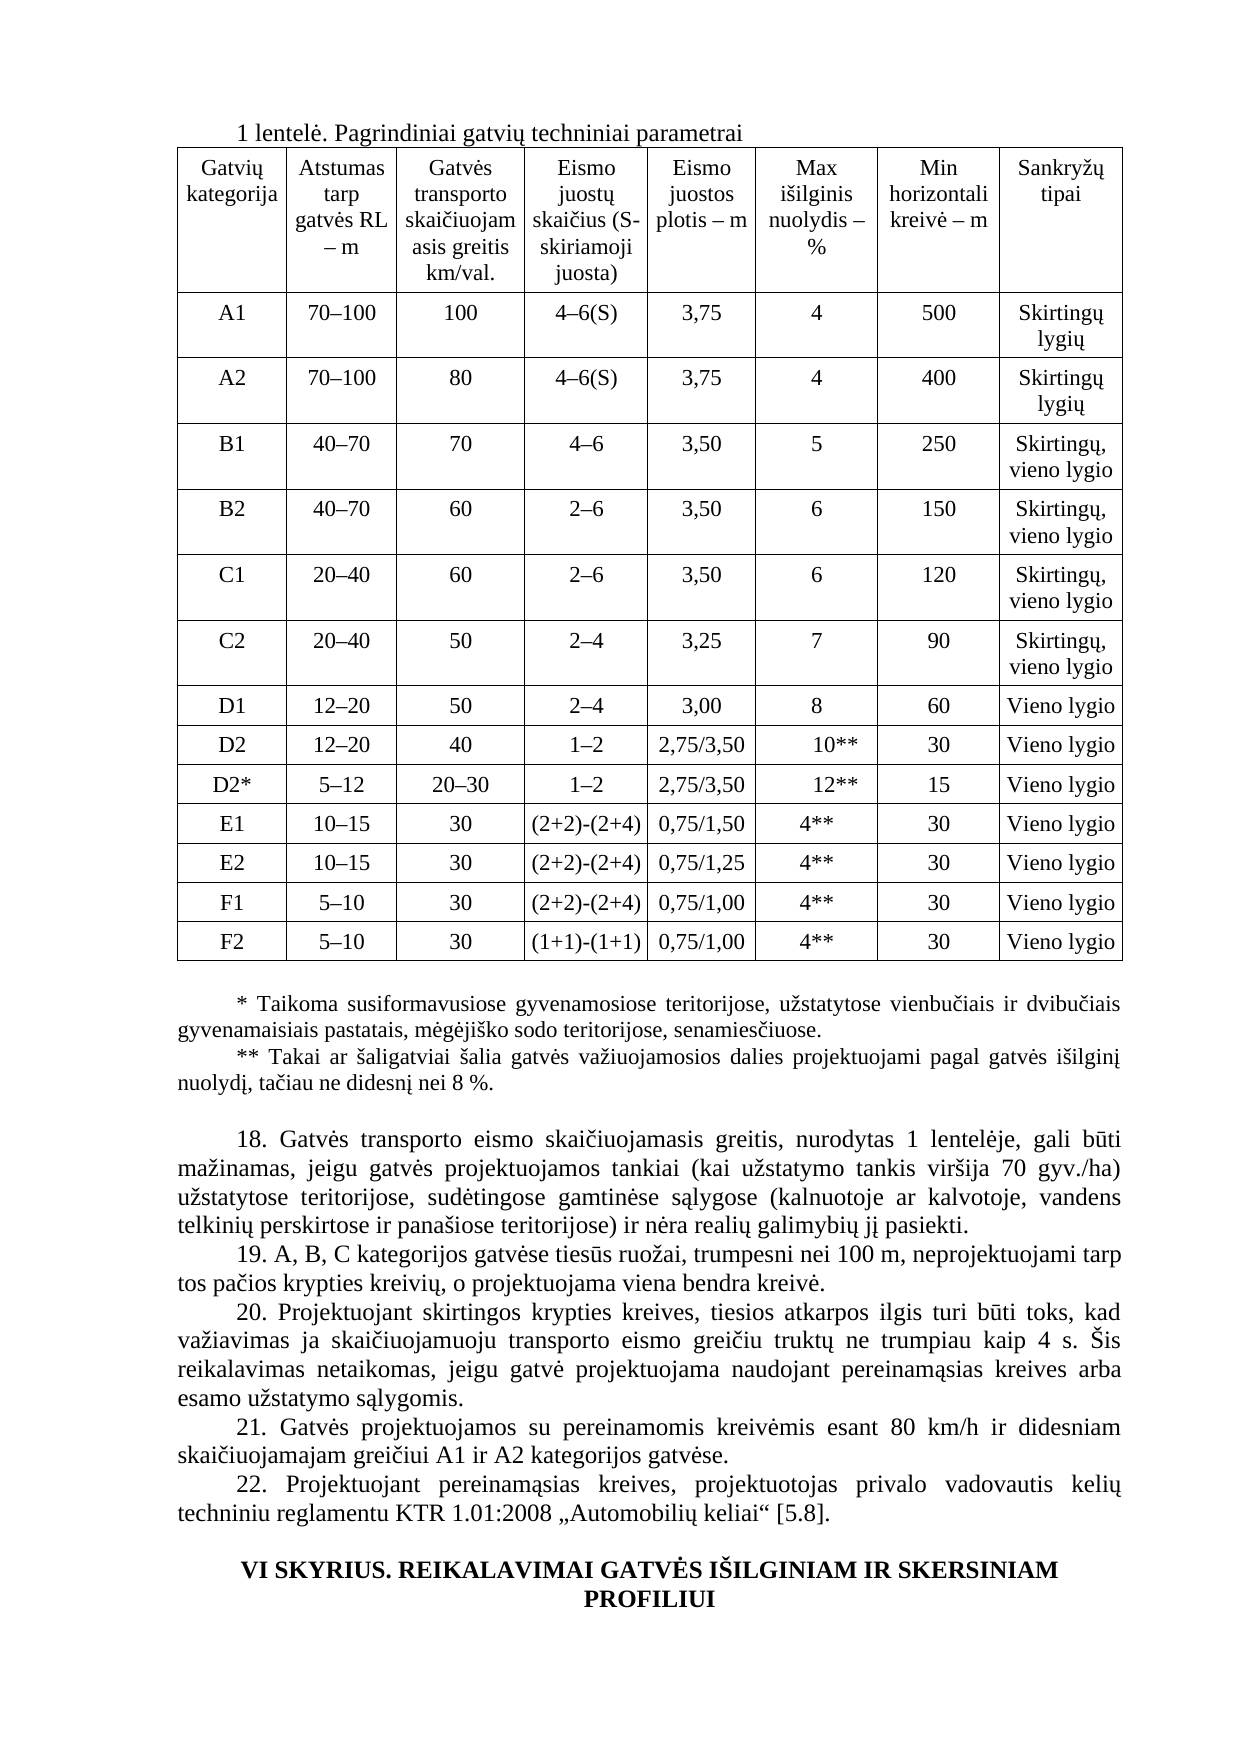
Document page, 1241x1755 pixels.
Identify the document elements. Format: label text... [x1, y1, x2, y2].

table_cell 0,75/1,00 [648, 883, 755, 921]
table_cell Vieno lygio [1000, 686, 1122, 724]
table_cell 150 [878, 490, 999, 554]
text 22. Projektuojant pereinamąsias kreives, projektuotojas privalo vadovautis kelių techniniu reglamentu KTR 1.01:2008 „Automobilių keliai“ [5.8]. [177, 1469, 1122, 1527]
table_cell Skirtingų lygių [1000, 293, 1122, 357]
table_cell 30 [878, 922, 999, 960]
table_cell 5–10 [287, 922, 396, 960]
table_cell C2 [178, 621, 286, 685]
table_cell (2+2)-(2+4) [525, 804, 647, 842]
table_cell E1 [178, 804, 286, 842]
table_cell 20–40 [287, 555, 396, 620]
table_cell 5–10 [287, 883, 396, 921]
table_cell E2 [178, 844, 286, 882]
table_cell 2–4 [525, 621, 647, 685]
table_cell Vieno lygio [1000, 765, 1122, 803]
table_cell 1–2 [525, 765, 647, 803]
table_cell 3,50 [648, 555, 755, 620]
table_cell 3,50 [648, 490, 755, 554]
table_cell A1 [178, 293, 286, 357]
table_cell F1 [178, 883, 286, 921]
table_cell (2+2)-(2+4) [525, 883, 647, 921]
table_header Min horizontali kreivė – m [878, 148, 999, 292]
table_cell 4** [756, 844, 877, 882]
table_cell Skirtingų, vieno lygio [1000, 621, 1122, 685]
text * Taikoma susiformavusiose gyvenamosiose teritorijose, užstatytose vienbučiais ir dvibučiais gyvenamaisiais pastatais, mėgėjiško sodo teritorijose, senamiesčiuose. [177, 990, 1122, 1043]
text 20. Projektuojant skirtingos krypties kreives, tiesios atkarpos ilgis turi būti toks, kad važiavimas ja skaičiuojamuoju transporto eismo greičiu truktų ne trumpiau kaip 4 s. Šis reikalavimas netaikomas, jeigu gatvė projektuojama naudojant pereinamąsias kreives arba esamo užstatymo sąlygomis. [177, 1297, 1122, 1412]
table_cell 20–40 [287, 621, 396, 685]
text 1 lentelė. Pagrindiniai gatvių techniniai parametrai [177, 118, 1122, 147]
table_cell 50 [397, 686, 524, 724]
table_cell B1 [178, 424, 286, 488]
text 19. A, B, C kategorijos gatvėse tiesūs ruožai, trumpesni nei 100 m, neprojektuojami tarp tos pačios krypties kreivių, o projektuojama viena bendra kreivė. [177, 1239, 1122, 1297]
table_cell 20–30 [397, 765, 524, 803]
table_cell Vieno lygio [1000, 922, 1122, 960]
table_cell 12–20 [287, 686, 396, 724]
table_cell 4** [756, 804, 877, 842]
table_cell 8 [756, 686, 877, 724]
table_cell 30 [878, 883, 999, 921]
table_cell 70–100 [287, 293, 396, 357]
table_header Eismo juostos plotis – m [648, 148, 755, 292]
table_cell 5 [756, 424, 877, 488]
table_cell C1 [178, 555, 286, 620]
table_cell 3,25 [648, 621, 755, 685]
table_cell 1–2 [525, 726, 647, 764]
table_cell 10** [756, 726, 877, 764]
table_header Atstumas tarp gatvės RL – m [287, 148, 396, 292]
table_cell 12–20 [287, 726, 396, 764]
table_cell 5–12 [287, 765, 396, 803]
table_cell 80 [397, 358, 524, 423]
table_cell Vieno lygio [1000, 804, 1122, 842]
table_cell A2 [178, 358, 286, 423]
table_cell 30 [397, 804, 524, 842]
table_cell 60 [878, 686, 999, 724]
table_cell 50 [397, 621, 524, 685]
table_cell 40–70 [287, 424, 396, 488]
table_cell 3,75 [648, 358, 755, 423]
table_cell 3,75 [648, 293, 755, 357]
table_cell 250 [878, 424, 999, 488]
table_cell 4** [756, 883, 877, 921]
table_cell 2–4 [525, 686, 647, 724]
table_cell 4** [756, 922, 877, 960]
table_cell 60 [397, 555, 524, 620]
table_header Sankryžų tipai [1000, 148, 1122, 292]
table_header Eismo juostų skaičius (S-skiriamoji juosta) [525, 148, 647, 292]
table_cell 70–100 [287, 358, 396, 423]
text 21. Gatvės projektuojamos su pereinamomis kreivėmis esant 80 km/h ir didesniam skaičiuojamajam greičiui A1 ir A2 kategorijos gatvėse. [177, 1412, 1122, 1469]
table_cell Vieno lygio [1000, 844, 1122, 882]
text 18. Gatvės transporto eismo skaičiuojamasis greitis, nurodytas 1 lentelėje, gali būti mažinamas, jeigu gatvės projektuojamos tankiai (kai užstatymo tankis viršija 70 gyv./ha) užstatytose teritorijose, sudėtingose gamtinėse sąlygose (kalnuotoje ar kalvotoje, vandens telkinių perskirtose ir panašiose teritorijose) ir nėra realių galimybių jį pasiekti. [177, 1124, 1122, 1239]
table_cell 30 [878, 726, 999, 764]
table_cell D2 [178, 726, 286, 764]
table_cell 2,75/3,50 [648, 765, 755, 803]
table_cell Vieno lygio [1000, 883, 1122, 921]
table_cell 0,75/1,00 [648, 922, 755, 960]
table_cell 30 [878, 804, 999, 842]
table_cell 2–6 [525, 555, 647, 620]
table_cell 6 [756, 490, 877, 554]
table_cell D2* [178, 765, 286, 803]
table_cell 12** [756, 765, 877, 803]
table_cell 4 [756, 358, 877, 423]
table_header Gatvės transporto skaičiuojamasis greitis km/val. [397, 148, 524, 292]
table_cell 7 [756, 621, 877, 685]
table_cell 0,75/1,50 [648, 804, 755, 842]
table_cell Vieno lygio [1000, 726, 1122, 764]
table_cell 30 [397, 844, 524, 882]
table_cell D1 [178, 686, 286, 724]
table_cell Skirtingų, vieno lygio [1000, 424, 1122, 488]
table_cell 3,50 [648, 424, 755, 488]
table_cell 40–70 [287, 490, 396, 554]
text Vi SKYRIUS. REIKALAVIMAI GatvĖS išilginIAM ir skersiniAM profiliUI [177, 1555, 1122, 1613]
table_cell 10–15 [287, 804, 396, 842]
table_cell 400 [878, 358, 999, 423]
table_cell 2,75/3,50 [648, 726, 755, 764]
table_cell 500 [878, 293, 999, 357]
table_cell 70 [397, 424, 524, 488]
table_cell 120 [878, 555, 999, 620]
table_cell 6 [756, 555, 877, 620]
table_cell B2 [178, 490, 286, 554]
table_cell 4–6(S) [525, 358, 647, 423]
table_header Max išilginis nuolydis – % [756, 148, 877, 292]
table_header Gatvių kategorija [178, 148, 286, 292]
table_cell 30 [878, 844, 999, 882]
table_cell 30 [397, 883, 524, 921]
table_cell 30 [397, 922, 524, 960]
table_cell 40 [397, 726, 524, 764]
table_cell F2 [178, 922, 286, 960]
table_cell (2+2)-(2+4) [525, 844, 647, 882]
table_cell 4–6(S) [525, 293, 647, 357]
table_cell (1+1)-(1+1) [525, 922, 647, 960]
table_cell Skirtingų, vieno lygio [1000, 555, 1122, 620]
text ** Takai ar šaligatviai šalia gatvės važiuojamosios dalies projektuojami pagal gatvės išilginį nuolydį, tačiau ne didesnį nei 8 %. [177, 1043, 1122, 1095]
table_cell 3,00 [648, 686, 755, 724]
table_cell 4 [756, 293, 877, 357]
table_cell 90 [878, 621, 999, 685]
table_cell 15 [878, 765, 999, 803]
table_cell 10–15 [287, 844, 396, 882]
table_cell Skirtingų, vieno lygio [1000, 490, 1122, 554]
table_cell 0,75/1,25 [648, 844, 755, 882]
table_cell Skirtingų lygių [1000, 358, 1122, 423]
table_cell 2–6 [525, 490, 647, 554]
table_cell 60 [397, 490, 524, 554]
table_cell 4–6 [525, 424, 647, 488]
table_cell 100 [397, 293, 524, 357]
